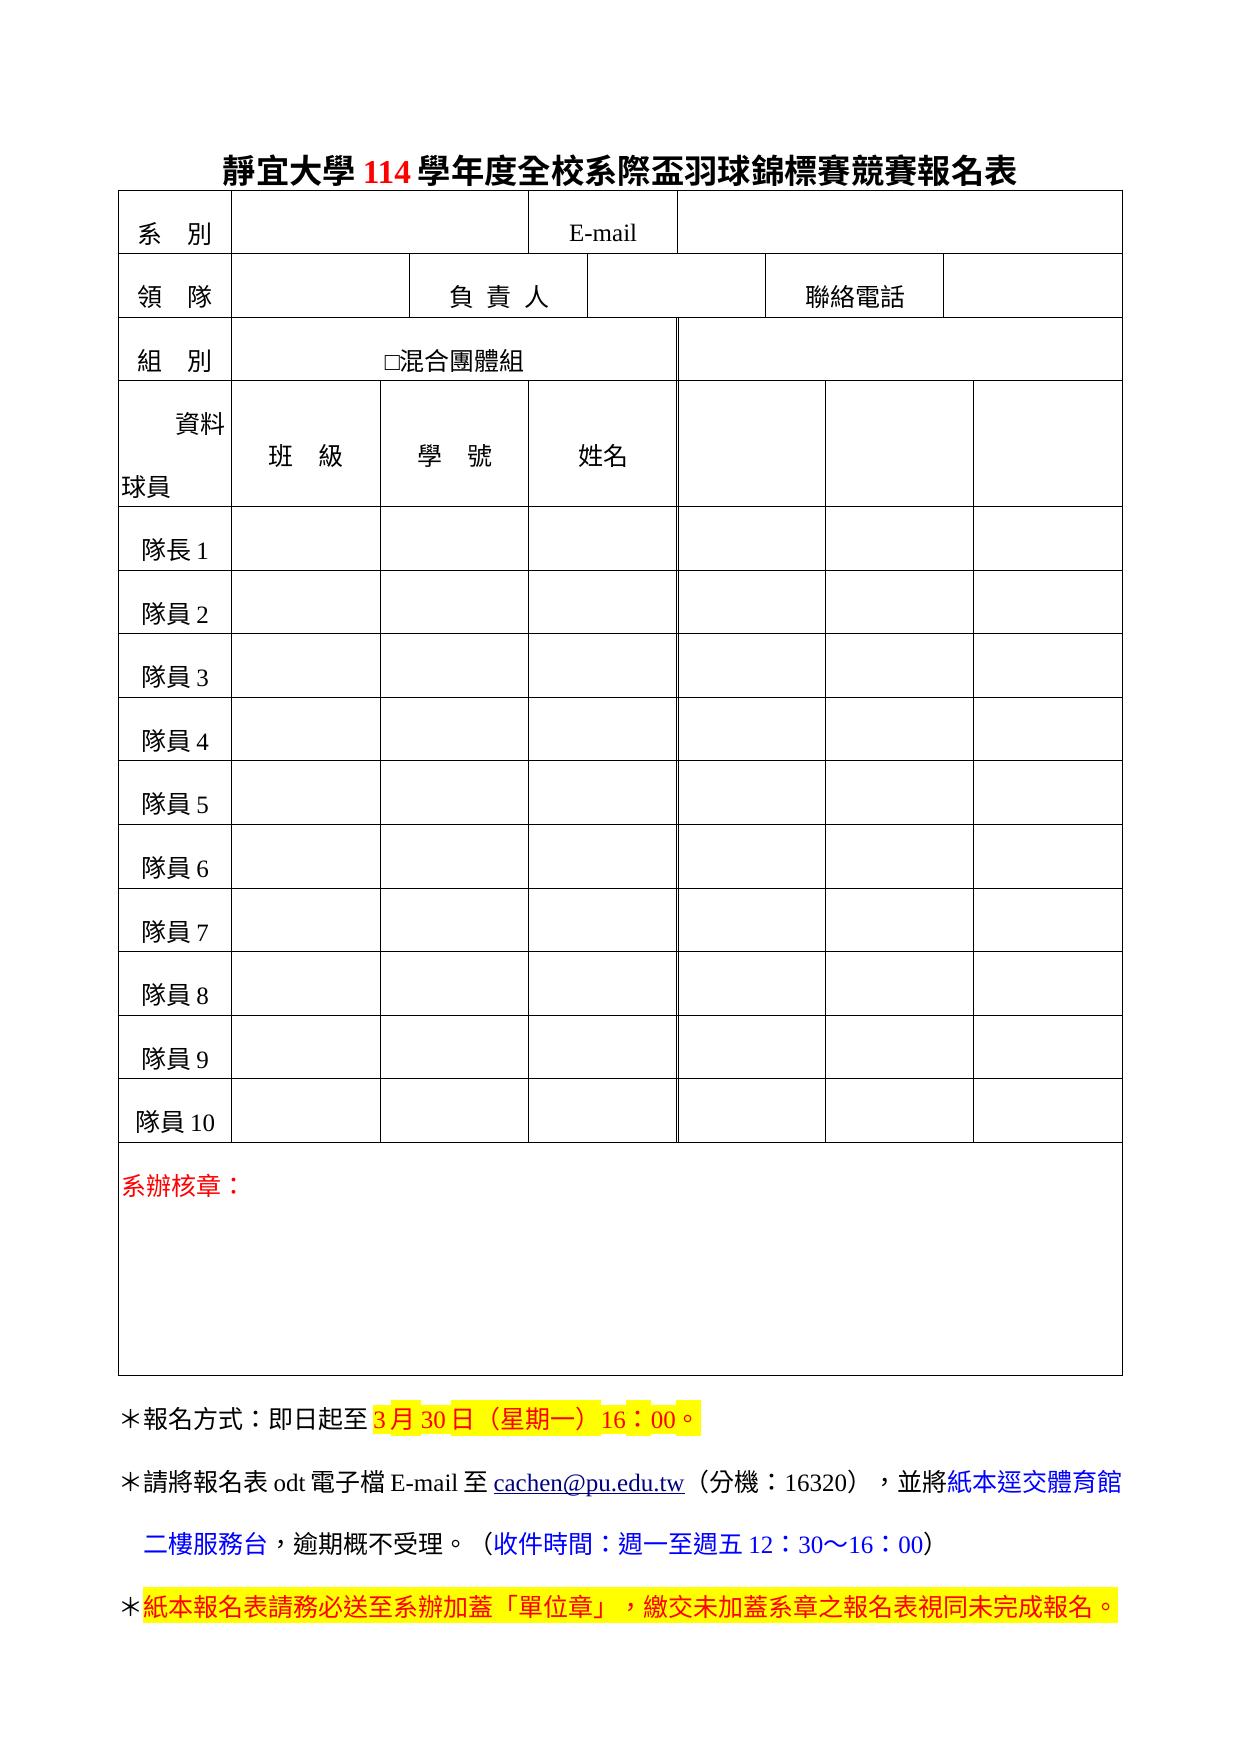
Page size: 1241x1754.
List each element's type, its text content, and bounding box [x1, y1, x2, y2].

table_cell [529, 825, 676, 887]
table_cell [974, 1016, 1122, 1078]
table_cell [232, 761, 380, 824]
table_cell [679, 634, 825, 697]
table_cell [232, 952, 380, 1014]
table_cell 隊員2 [119, 571, 231, 633]
table_header [678, 191, 1122, 253]
table_cell 班 級 [232, 381, 380, 506]
table_cell [679, 952, 825, 1014]
table_cell [232, 1079, 380, 1142]
table_cell [381, 825, 528, 887]
table_cell 領 隊 [119, 254, 231, 317]
table_cell [381, 634, 528, 697]
table_cell [974, 952, 1122, 1014]
table_header [232, 191, 528, 253]
table_cell [974, 571, 1122, 633]
table_cell [826, 571, 973, 633]
table_cell [232, 571, 380, 633]
table_cell [529, 634, 676, 697]
table_cell [826, 889, 973, 951]
table_cell [826, 761, 973, 824]
table_cell [679, 825, 825, 887]
table_cell [529, 1079, 676, 1142]
table_cell [974, 381, 1122, 506]
table_cell [232, 825, 380, 887]
table_cell [529, 698, 676, 760]
table_cell [381, 952, 528, 1014]
table_cell 學 號 [381, 381, 528, 506]
table_cell [529, 761, 676, 824]
table_cell [826, 381, 973, 506]
table_cell [588, 254, 765, 317]
table_cell 負 責 人 [410, 254, 587, 317]
text ＊報名方式：即日起至3月30日（星期一）16：00。 [118, 1376, 1122, 1439]
table_cell □混合團體組 [232, 318, 676, 380]
table_cell [679, 507, 825, 570]
table_cell 隊員4 [119, 698, 231, 760]
table_cell [381, 1079, 528, 1142]
table_cell [679, 1079, 825, 1142]
table_cell [974, 634, 1122, 697]
table_cell [232, 254, 409, 317]
table_cell [679, 761, 825, 824]
table_cell [974, 698, 1122, 760]
table_cell 隊員9 [119, 1016, 231, 1078]
table_header E-mail [529, 191, 677, 253]
table_cell [529, 952, 676, 1014]
table_cell [381, 889, 528, 951]
table_cell [529, 507, 676, 570]
table_cell [232, 634, 380, 697]
table_cell [974, 889, 1122, 951]
text ＊紙本報名表請務必送至系辦加蓋「單位章」，繳交未加蓋系章之報名表視同未完成報名。 [118, 1564, 1122, 1626]
table_cell [826, 507, 973, 570]
table_cell [381, 761, 528, 824]
table_cell [529, 889, 676, 951]
table_cell 隊員7 [119, 889, 231, 951]
table_cell [826, 634, 973, 697]
table_cell [974, 761, 1122, 824]
table_cell 隊員3 [119, 634, 231, 697]
table_cell [381, 507, 528, 570]
table_cell [944, 254, 1122, 317]
table_cell [826, 825, 973, 887]
table_cell [232, 507, 380, 570]
table_cell [381, 571, 528, 633]
table_cell [974, 825, 1122, 887]
table_cell 隊員6 [119, 825, 231, 887]
table_cell [679, 889, 825, 951]
table_cell [826, 1079, 973, 1142]
table_cell [826, 952, 973, 1014]
table_cell 隊員8 [119, 952, 231, 1014]
table_cell 隊長1 [119, 507, 231, 570]
table_cell 組 別 [119, 318, 231, 380]
table_cell 聯絡電話 [766, 254, 943, 317]
text 靜宜大學114學年度全校系際盃羽球錦標賽競賽報名表 [118, 127, 1122, 189]
table_header 系 別 [119, 191, 231, 253]
table_cell [232, 698, 380, 760]
table_cell 資料 球員 [119, 381, 231, 506]
table_cell [974, 507, 1122, 570]
text ＊請將報名表odt電子檔E-mail至cachen@pu.edu.tw（分機：16320），並將紙本逕交體育館二樓服務台，逾期概不受理。（收件時間：週一至週五12：30～16：00） [118, 1439, 1122, 1564]
table_cell [529, 571, 676, 633]
table_cell [826, 1016, 973, 1078]
table_cell 隊員5 [119, 761, 231, 824]
table_cell [232, 1016, 380, 1078]
table_cell 姓名 [529, 381, 676, 506]
table_cell [679, 698, 825, 760]
table_cell [679, 318, 1122, 380]
table_cell [529, 1016, 676, 1078]
table_cell [679, 1016, 825, 1078]
table_cell [381, 698, 528, 760]
table_cell [381, 1016, 528, 1078]
table_cell [232, 889, 380, 951]
table_cell 系辦核章： [119, 1143, 1122, 1375]
table_cell 隊員10 [119, 1079, 231, 1142]
table_cell [826, 698, 973, 760]
table_cell [679, 381, 825, 506]
table_cell [679, 571, 825, 633]
table_cell [974, 1079, 1122, 1142]
